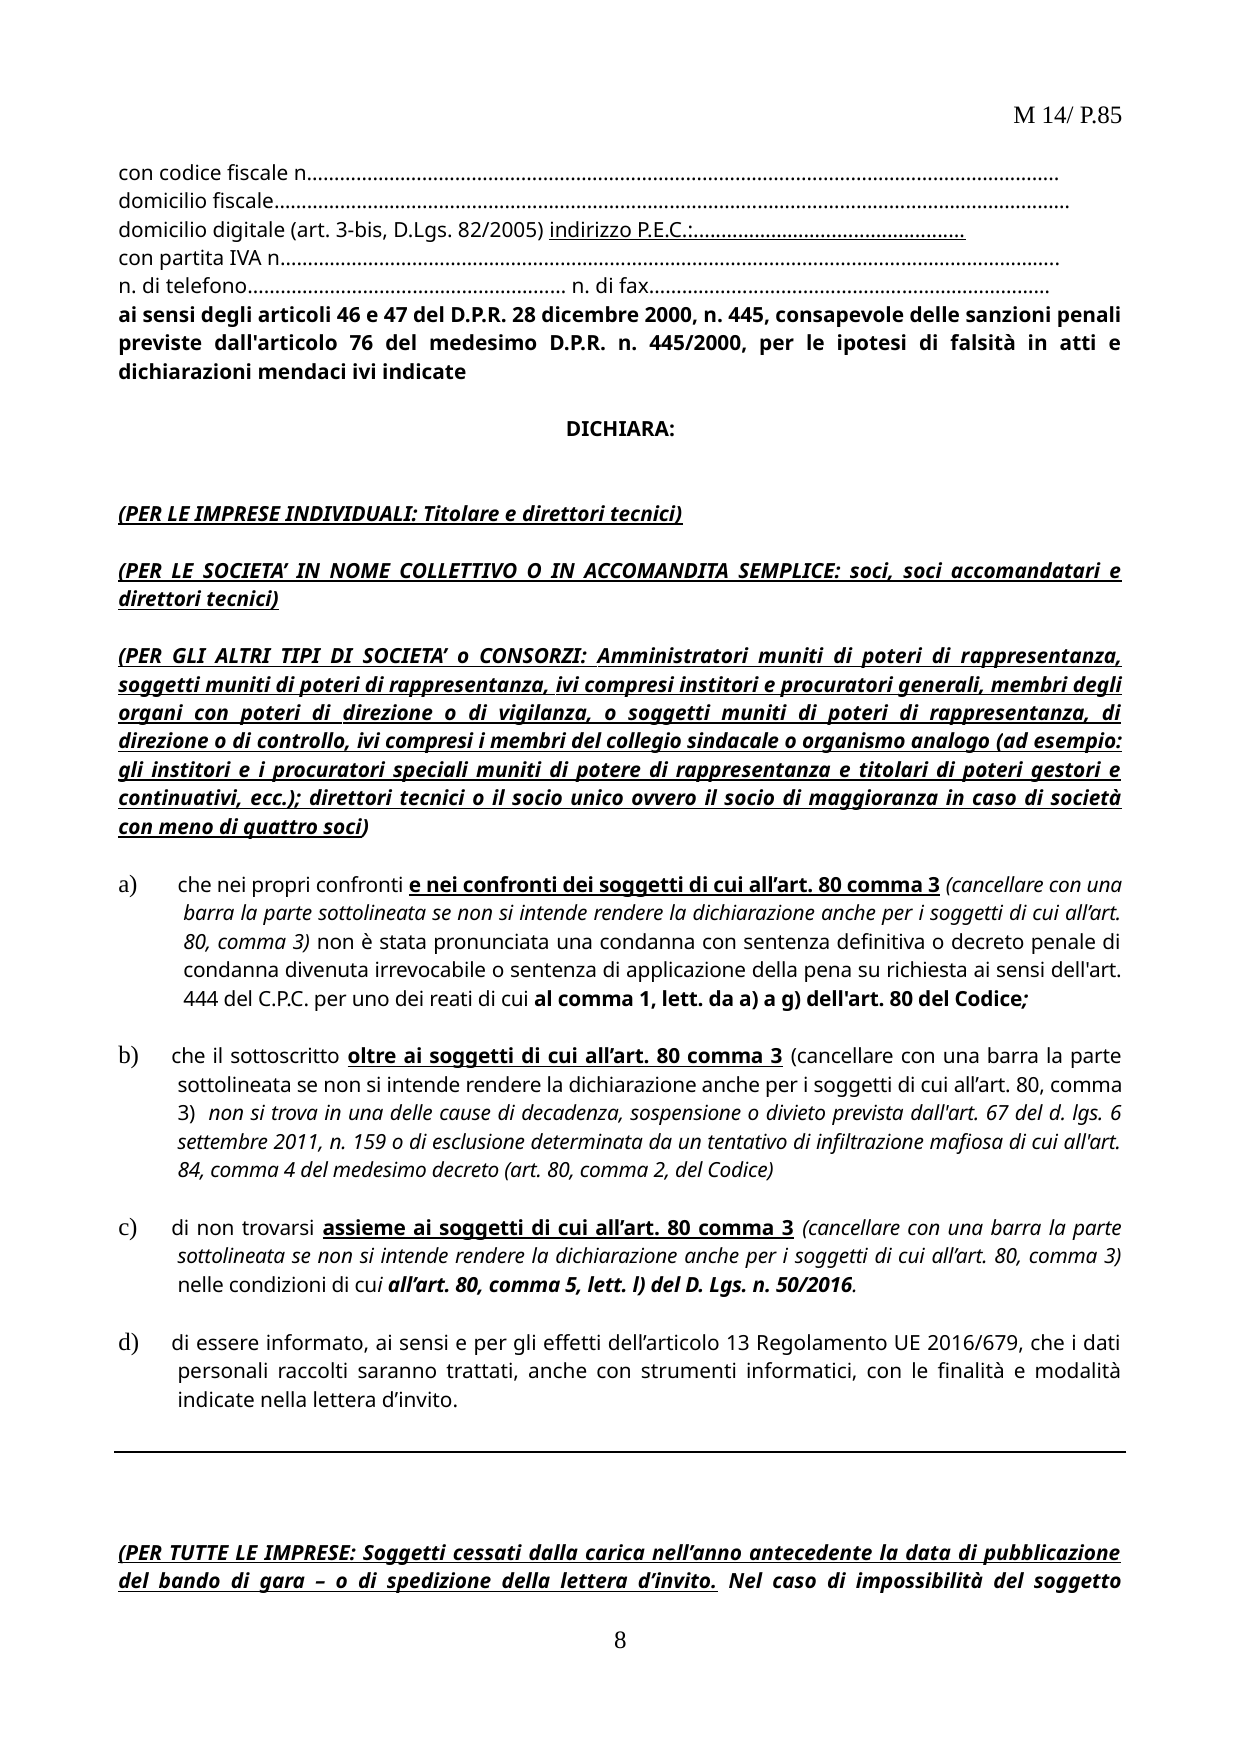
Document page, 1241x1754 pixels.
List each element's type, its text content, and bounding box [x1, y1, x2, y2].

text (PER TUTTE LE IMPRESE: Soggetti cessati dalla carica nell’anno antecedente la data di pubblicazione del bando di gara – o di spedizione della lettera d’invito. Nel caso di impossibilità del soggetto [118, 1538, 1122, 1595]
text (PER GLI ALTRI TIPI DI SOCIETA’ o CONSORZI: Amministratori muniti di poteri di rappresentanza, [118, 641, 1122, 666]
text con codice fiscale n……………………………………………………………………………...……………………………………….. [118, 158, 1122, 186]
text soggetti muniti di poteri di rappresentanza, ivi compresi institori e procuratori generali, membri degli [118, 667, 1122, 694]
text ai sensi degli articoli 46 e 47 del D.P.R. 28 dicembre 2000, n. 445, consapevole delle sanzioni penali previste dall'articolo 76 del medesimo D.P.R. n. 445/2000, per le ipotesi di falsità in atti e dichiarazioni mendaci ivi indicate [118, 300, 1122, 385]
text DICHIARA: [118, 414, 1122, 442]
text direttori tecnici) [118, 582, 1122, 613]
list che nei propri confronti e nei confronti dei soggetti di cui all’art. 80 comma 3 (cancellare con una barra la parte sottolineata se non si intende rendere la dichiarazione anche per i soggetti di cui all’art. 80, comma 3) non è stata pronunciata una condanna con sentenza definitiva o decreto penale di condanna divenuta irrevocabile o sentenza di applicazione della pena su richiesta ai sensi dell'art. 444 del C.P.C. per uno dei reati di cui al comma 1, lett. da a) a g) dell'art. 80 del Codice; [118, 869, 1122, 1012]
text con meno di quattro soci) [118, 809, 1122, 840]
list di non trovarsi assieme ai soggetti di cui all’art. 80 comma 3 (cancellare con una barra la parte sottolineata se non si intende rendere la dichiarazione anche per i soggetti di cui all’art. 80, comma 3) nelle condizioni di cui all’art. 80, comma 5, lett. l) del D. Lgs. n. 50/2016. [118, 1212, 1122, 1298]
text con partita IVA n……………………………………………………………………………..…………………………………………….. [118, 243, 1122, 272]
text organi con poteri di direzione o di vigilanza, o soggetti muniti di poteri di rappresentanza, di direzione o di controllo, ivi compresi i membri del collegio sindacale o organismo analogo (ad esempio: [118, 695, 1122, 751]
list di essere informato, ai sensi e per gli effetti dell’articolo 13 Regolamento UE 2016/679, che i dati personali raccolti saranno trattati, anche con strumenti informatici, con le finalità e modalità indicate nella lettera d’invito. [118, 1327, 1122, 1413]
list che il sottoscritto oltre ai soggetti di cui all’art. 80 comma 3 (cancellare con una barra la parte sottolineata se non si intende rendere la dichiarazione anche per i soggetti di cui all’art. 80, comma 3) non si trova in una delle cause di decadenza, sospensione o divieto prevista dall'art. 67 del d. lgs. 6 settembre 2011, n. 159 o di esclusione determinata da un tentativo di infiltrazione mafiosa di cui all'art. 84, comma 4 del medesimo decreto (art. 80, comma 2, del Codice) [118, 1041, 1122, 1184]
text (PER LE IMPRESE INDIVIDUALI: Titolare e direttori tecnici) [118, 499, 1122, 528]
text gli institori e i procuratori speciali muniti di potere di rappresentanza e titolari di poteri gestori e continuativi, ecc.); direttori tecnici o il socio unico ovvero il socio di maggioranza in caso di società [118, 752, 1122, 808]
text (PER LE SOCIETA’ IN NOME COLLETTIVO O IN ACCOMANDITA SEMPLICE: soci, soci accomandatari e [118, 556, 1122, 580]
text n. di telefono………………………...……………….……… n. di fax………………...…….……………………………………… [118, 272, 1122, 300]
text domicilio digitale (art. 3-bis, D.Lgs. 82/2005) indirizzo P.E.C.:........…………….......................... [118, 215, 1122, 243]
text domicilio fiscale…………………………………………………………………………….………………………………………………… [118, 186, 1122, 215]
